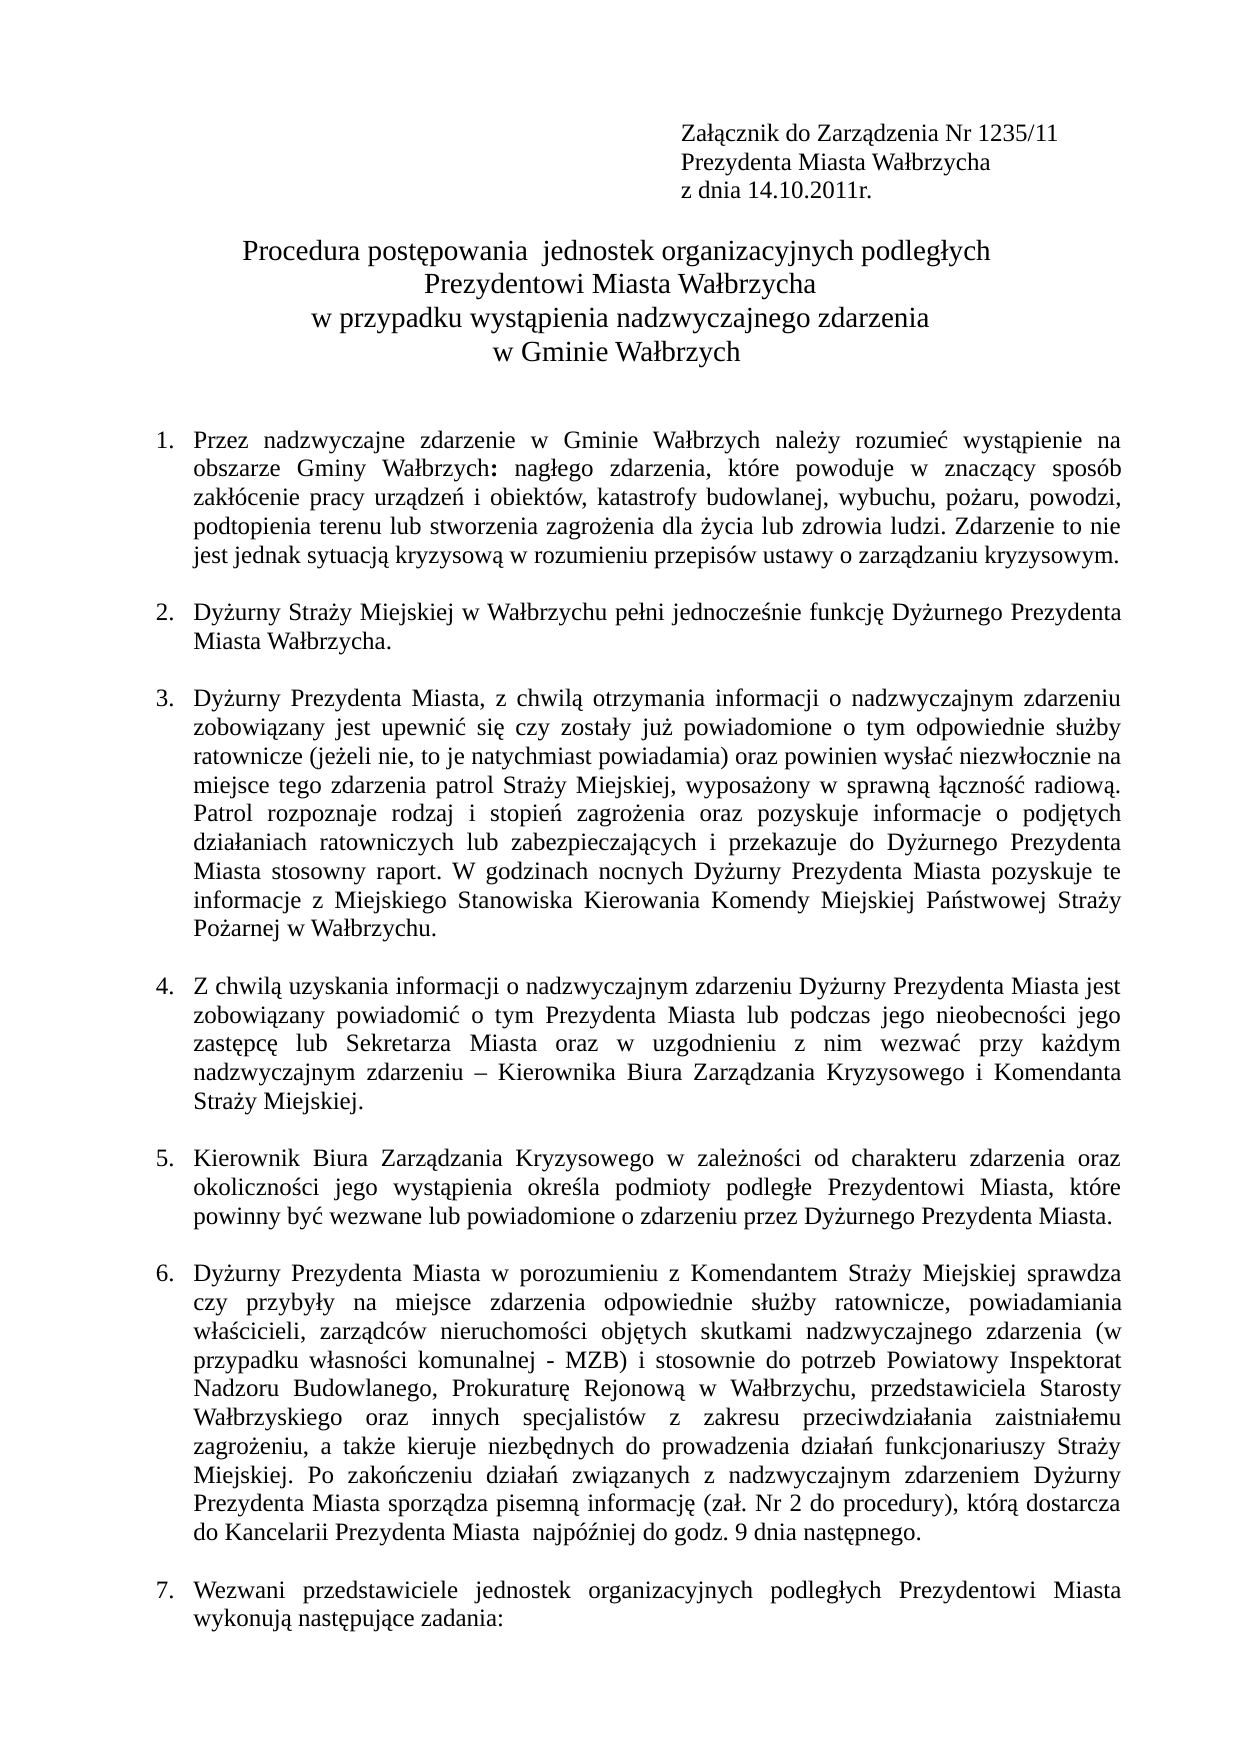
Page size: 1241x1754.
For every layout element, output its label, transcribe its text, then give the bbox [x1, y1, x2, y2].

list Dyżurny Prezydenta Miasta, z chwilą otrzymania informacji o nadzwyczajnym zdarzeniu zobowiązany jest upewnić się czy zostały już powiadomione o tym odpowiednie służby ratownicze (jeżeli nie, to je natychmiast powiadamia) oraz powinien wysłać niezwłocznie na miejsce tego zdarzenia patrol Straży Miejskiej, wyposażony w sprawną łączność radiową. Patrol rozpoznaje rodzaj i stopień zagrożenia oraz pozyskuje informacje o podjętych działaniach ratowniczych lub zabezpieczających i przekazuje do Dyżurnego Prezydenta Miasta stosowny raport. W godzinach nocnych Dyżurny Prezydenta Miasta pozyskuje te informacje z Miejskiego Stanowiska Kierowania Komendy Miejskiej Państwowej Straży Pożarnej w Wałbrzychu. [156, 683, 1122, 942]
text w Gminie Wałbrzych [118, 334, 1122, 367]
list Z chwilą uzyskania informacji o nadzwyczajnym zdarzeniu Dyżurny Prezydenta Miasta jest zobowiązany powiadomić o tym Prezydenta Miasta lub podczas jego nieobecności jego zastępcę lub Sekretarza Miasta oraz w uzgodnieniu z nim wezwać przy każdym nadzwyczajnym zdarzeniu – Kierownika Biura Zarządzania Kryzysowego i Komendanta Straży Miejskiej. [156, 971, 1122, 1115]
text Prezydenta Miasta Wałbrzycha [118, 147, 1122, 176]
list Przez nadzwyczajne zdarzenie w Gminie Wałbrzych należy rozumieć wystąpienie na obszarze Gminy Wałbrzych: nagłego zdarzenia, które powoduje w znaczący sposób zakłócenie pracy urządzeń i obiektów, katastrofy budowlanej, wybuchu, pożaru, powodzi, podtopienia terenu lub stworzenia zagrożenia dla życia lub zdrowia ludzi. Zdarzenie to nie jest jednak sytuacją kryzysową w rozumieniu przepisów ustawy o zarządzaniu kryzysowym. [156, 425, 1122, 568]
text Prezydentowi Miasta Wałbrzycha [118, 267, 1122, 300]
text Procedura postępowania jednostek organizacyjnych podległych [118, 233, 1122, 267]
list Dyżurny Straży Miejskiej w Wałbrzychu pełni jednocześnie funkcję Dyżurnego Prezydenta Miasta Wałbrzycha. [156, 597, 1122, 655]
list Dyżurny Prezydenta Miasta w porozumieniu z Komendantem Straży Miejskiej sprawdza czy przybyły na miejsce zdarzenia odpowiednie służby ratownicze, powiadamiania właścicieli, zarządców nieruchomości objętych skutkami nadzwyczajnego zdarzenia (w przypadku własności komunalnej - MZB) i stosownie do potrzeb Powiatowy Inspektorat Nadzoru Budowlanego, Prokuraturę Rejonową w Wałbrzychu, przedstawiciela Starosty Wałbrzyskiego oraz innych specjalistów z zakresu przeciwdziałania zaistniałemu zagrożeniu, a także kieruje niezbędnych do prowadzenia działań funkcjonariuszy Straży Miejskiej. Po zakończeniu działań związanych z nadzwyczajnym zdarzeniem Dyżurny Prezydenta Miasta sporządza pisemną informację (zał. Nr 2 do procedury), którą dostarcza do Kancelarii Prezydenta Miasta najpóźniej do godz. 9 dnia następnego. [156, 1258, 1122, 1546]
text Załącznik do Zarządzenia Nr 1235/11 [118, 118, 1122, 147]
text w przypadku wystąpienia nadzwyczajnego zdarzenia [118, 300, 1122, 334]
list Wezwani przedstawiciele jednostek organizacyjnych podległych Prezydentowi Miasta wykonują następujące zadania: [156, 1575, 1122, 1632]
text z dnia 14.10.2011r. [118, 176, 1122, 204]
list Kierownik Biura Zarządzania Kryzysowego w zależności od charakteru zdarzenia oraz okoliczności jego wystąpienia określa podmioty podległe Prezydentowi Miasta, które powinny być wezwane lub powiadomione o zdarzeniu przez Dyżurnego Prezydenta Miasta. [156, 1143, 1122, 1230]
